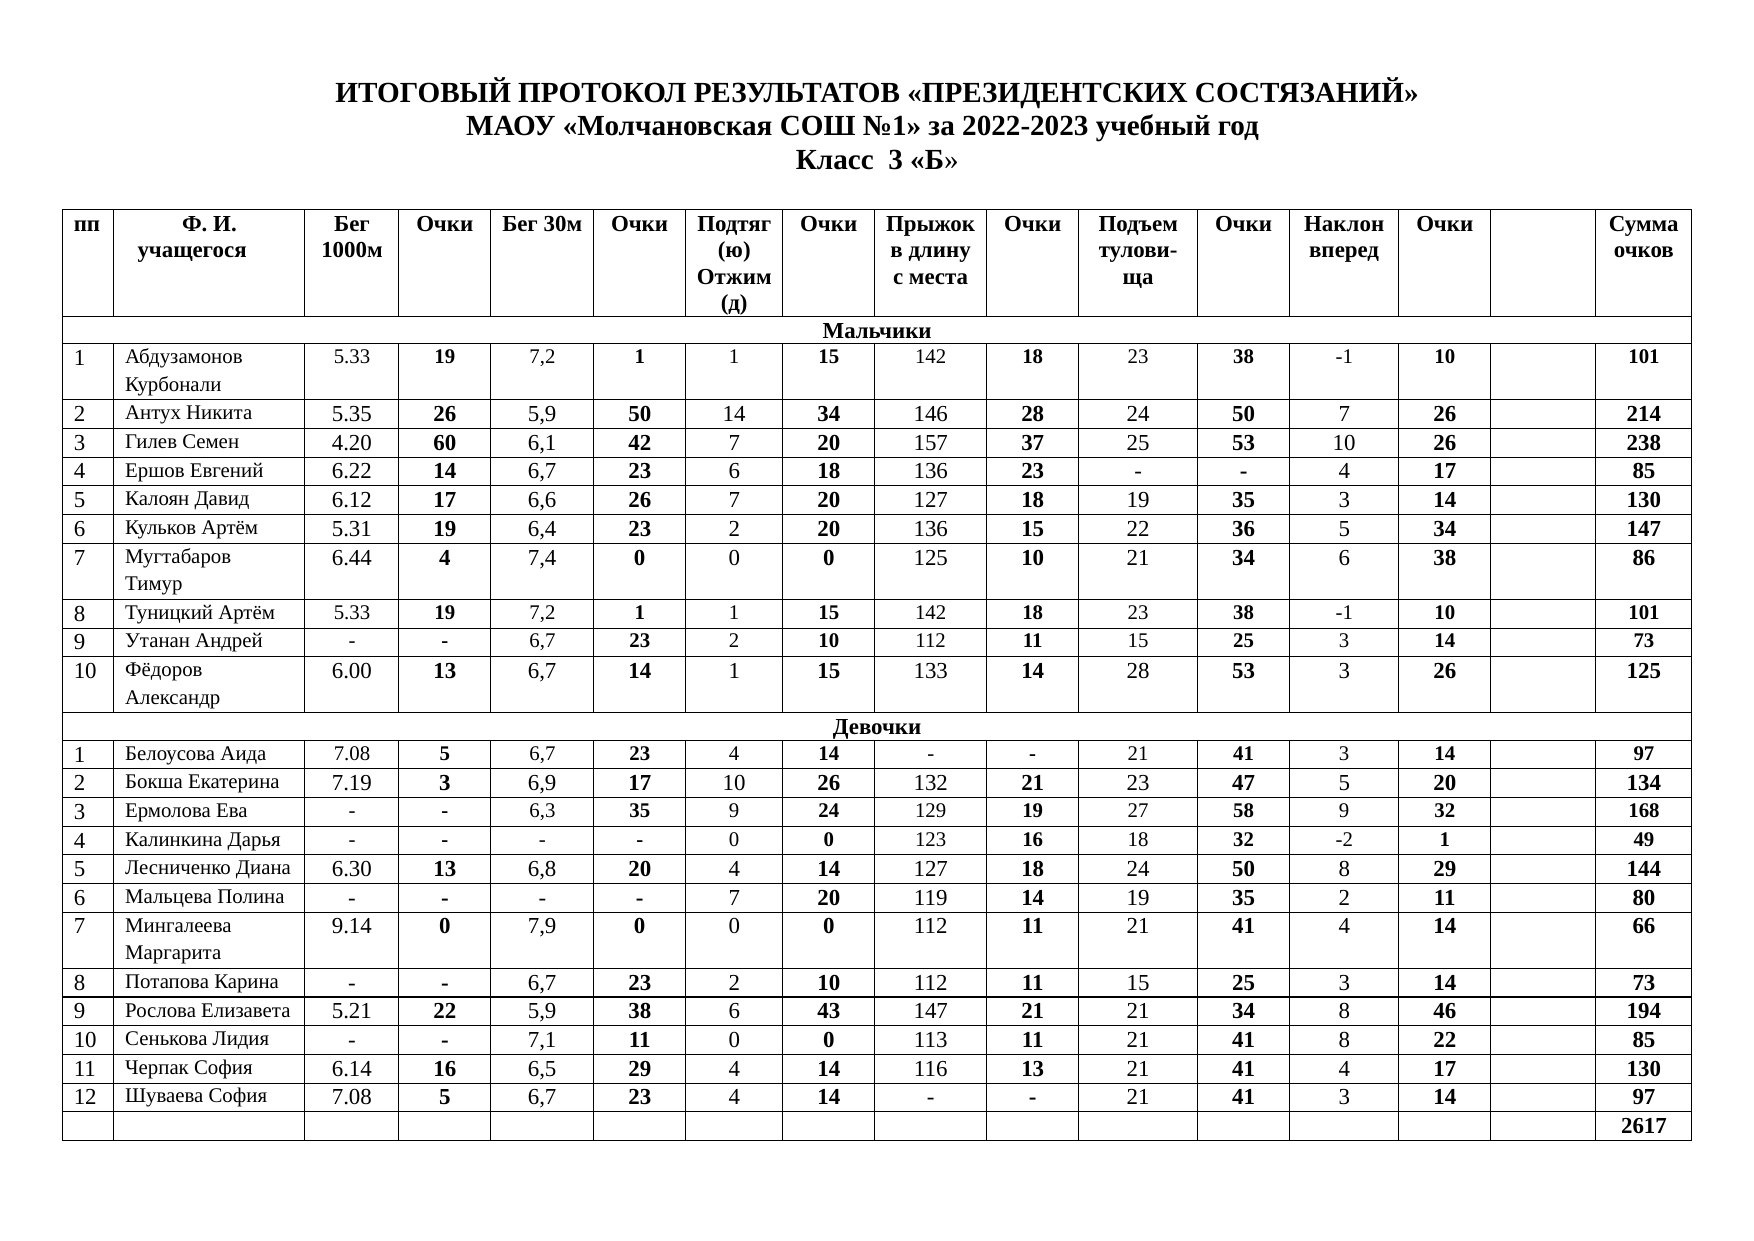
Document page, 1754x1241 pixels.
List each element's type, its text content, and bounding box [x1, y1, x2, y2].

table_cell 14 [594, 657, 685, 712]
table_cell 7.19 [305, 769, 398, 797]
table_cell Утанан Андрей [114, 629, 304, 656]
table_cell Туницкий Артём [114, 600, 304, 627]
table_cell 18 [987, 600, 1078, 627]
table_cell 101 [1596, 600, 1691, 627]
table_cell Мингалеева Маргарита [114, 913, 304, 968]
table_header Подъем тулови- ща [1079, 210, 1197, 316]
table_cell 10 [1399, 600, 1490, 627]
table_cell 11 [987, 1026, 1078, 1054]
table_cell 6,5 [491, 1055, 593, 1082]
table_cell 4 [1290, 913, 1398, 968]
table_cell 125 [1596, 657, 1691, 712]
table_cell 21 [1079, 1055, 1197, 1082]
table_cell Мугтабаров Тимур [114, 544, 304, 599]
table_cell 41 [1198, 741, 1289, 768]
table_cell 21 [1079, 1026, 1197, 1054]
table_cell 0 [594, 544, 685, 599]
table_cell 129 [875, 798, 986, 826]
table_cell 6 [686, 998, 782, 1025]
table_cell [1079, 1112, 1197, 1140]
table_header Очки [399, 210, 490, 316]
table_cell Бокша Екатерина [114, 769, 304, 797]
table_cell [1491, 486, 1595, 514]
table_cell [491, 1112, 593, 1140]
table_cell - [987, 741, 1078, 768]
table_cell [1491, 855, 1595, 883]
table_cell [1491, 798, 1595, 826]
table_cell Девочки [63, 713, 1691, 740]
table_cell 80 [1596, 884, 1691, 912]
table_cell 23 [594, 629, 685, 656]
table_cell - [1079, 458, 1197, 485]
table_cell 6,1 [491, 429, 593, 457]
table_cell 6.14 [305, 1055, 398, 1082]
table_cell 42 [594, 429, 685, 457]
table_cell 21 [987, 998, 1078, 1025]
table_cell 24 [783, 798, 874, 826]
table_cell 1 [686, 344, 782, 399]
table_cell 26 [783, 769, 874, 797]
table_cell [1491, 827, 1595, 854]
table_cell 21 [1079, 998, 1197, 1025]
table_cell 8 [1290, 1026, 1398, 1054]
table_cell 22 [399, 998, 490, 1025]
table_cell Ершов Евгений [114, 458, 304, 485]
table_header Прыжок в длину с места [875, 210, 986, 316]
table_cell 14 [686, 400, 782, 428]
table_cell 50 [1198, 855, 1289, 883]
table_header Очки [1399, 210, 1490, 316]
table_cell 5.35 [305, 400, 398, 428]
table_cell 16 [987, 827, 1078, 854]
table_cell - [875, 741, 986, 768]
table_cell 11 [63, 1055, 113, 1082]
table_cell 23 [1079, 600, 1197, 627]
table_cell 10 [63, 1026, 113, 1054]
table_cell 18 [987, 344, 1078, 399]
table_cell 127 [875, 855, 986, 883]
table_cell 9 [686, 798, 782, 826]
table_cell 7,2 [491, 600, 593, 627]
table_cell 5,9 [491, 400, 593, 428]
table_cell 26 [1399, 400, 1490, 428]
table_cell Лесниченко Диана [114, 855, 304, 883]
table_cell [1491, 969, 1595, 996]
table_header Очки [987, 210, 1078, 316]
table_cell 4 [399, 544, 490, 599]
table_cell 41 [1198, 1084, 1289, 1111]
table_cell 23 [594, 741, 685, 768]
table_cell 147 [1596, 515, 1691, 542]
table_cell 6,7 [491, 741, 593, 768]
table_cell 0 [783, 544, 874, 599]
table_cell 112 [875, 913, 986, 968]
table_cell 27 [1079, 798, 1197, 826]
table_cell 5.33 [305, 600, 398, 627]
table_header Очки [1198, 210, 1289, 316]
table_cell 1 [63, 741, 113, 768]
table_cell 132 [875, 769, 986, 797]
table_cell 7.08 [305, 1084, 398, 1111]
table_cell 25 [1079, 429, 1197, 457]
table_cell 19 [399, 515, 490, 542]
table_cell 14 [1399, 741, 1490, 768]
table_cell 14 [1399, 913, 1490, 968]
table_cell 123 [875, 827, 986, 854]
table_cell 23 [594, 515, 685, 542]
table_cell 2 [63, 400, 113, 428]
table_cell 18 [987, 486, 1078, 514]
table_cell -1 [1290, 600, 1398, 627]
table_cell 5 [63, 855, 113, 883]
table_cell 0 [783, 827, 874, 854]
table_cell 2 [686, 629, 782, 656]
table_cell 1 [1399, 827, 1490, 854]
table_cell - [399, 1026, 490, 1054]
table_cell 15 [783, 600, 874, 627]
table_header Ф. И. учащегося [114, 210, 304, 316]
table_cell 21 [1079, 913, 1197, 968]
table_cell Калоян Давид [114, 486, 304, 514]
table_cell 20 [783, 429, 874, 457]
table_cell - [987, 1084, 1078, 1111]
table_cell 34 [1198, 998, 1289, 1025]
table_cell Ермолова Ева [114, 798, 304, 826]
table_cell Гилев Семен [114, 429, 304, 457]
table_cell 24 [1079, 855, 1197, 883]
table_cell 5 [399, 741, 490, 768]
table_cell 112 [875, 629, 986, 656]
table_cell - [399, 629, 490, 656]
table_cell - [399, 969, 490, 996]
table_cell - [399, 798, 490, 826]
table_cell 6 [1290, 544, 1398, 599]
table_cell - [305, 969, 398, 996]
table_cell 3 [63, 429, 113, 457]
table_cell [1491, 1084, 1595, 1111]
table_cell [686, 1112, 782, 1140]
table_cell 46 [1399, 998, 1490, 1025]
table_cell 23 [594, 1084, 685, 1111]
table_cell 49 [1596, 827, 1691, 854]
table_cell 6.12 [305, 486, 398, 514]
table_cell 7 [63, 913, 113, 968]
table_cell Рослова Елизавета [114, 998, 304, 1025]
table_cell 0 [594, 913, 685, 968]
table_cell [1399, 1112, 1490, 1140]
table_cell 9 [1290, 798, 1398, 826]
table_cell 9 [63, 998, 113, 1025]
table_cell - [491, 884, 593, 912]
table_cell 0 [686, 544, 782, 599]
table_cell 5.21 [305, 998, 398, 1025]
table_cell 17 [594, 769, 685, 797]
table_cell -2 [1290, 827, 1398, 854]
table_cell 127 [875, 486, 986, 514]
table_cell 125 [875, 544, 986, 599]
table_cell 144 [1596, 855, 1691, 883]
table_cell 21 [1079, 544, 1197, 599]
table_cell Фёдоров Александр [114, 657, 304, 712]
table_cell 0 [686, 913, 782, 968]
table_cell 23 [1079, 344, 1197, 399]
table_cell 6.30 [305, 855, 398, 883]
table_cell 19 [399, 600, 490, 627]
table_cell 19 [1079, 884, 1197, 912]
table_cell 4 [686, 741, 782, 768]
table_cell 6,9 [491, 769, 593, 797]
table_cell 19 [1079, 486, 1197, 514]
table_cell 4 [1290, 1055, 1398, 1082]
table_cell 6,3 [491, 798, 593, 826]
table_cell 168 [1596, 798, 1691, 826]
table_cell 6,7 [491, 969, 593, 996]
table_cell 13 [399, 855, 490, 883]
table_cell 11 [987, 913, 1078, 968]
table_cell 194 [1596, 998, 1691, 1025]
table_cell - [875, 1084, 986, 1111]
table_cell - [399, 884, 490, 912]
table_cell 6 [686, 458, 782, 485]
table_cell 10 [1290, 429, 1398, 457]
table_cell 1 [594, 600, 685, 627]
table_cell 14 [1399, 486, 1490, 514]
table_cell 43 [783, 998, 874, 1025]
table_cell 25 [1198, 969, 1289, 996]
table_cell 2 [1290, 884, 1398, 912]
table_cell 47 [1198, 769, 1289, 797]
table_header Бег 30м [491, 210, 593, 316]
table_cell 19 [987, 798, 1078, 826]
table_cell 5 [1290, 515, 1398, 542]
table_cell Черпак София [114, 1055, 304, 1082]
table_cell 6,7 [491, 657, 593, 712]
table_cell [1491, 544, 1595, 599]
table_cell 35 [1198, 884, 1289, 912]
table_cell 0 [783, 913, 874, 968]
table_cell 29 [1399, 855, 1490, 883]
table_cell 6,7 [491, 1084, 593, 1111]
table_cell 7.08 [305, 741, 398, 768]
table_cell 0 [783, 1026, 874, 1054]
table_cell 18 [1079, 827, 1197, 854]
table_cell 2617 [1596, 1112, 1691, 1140]
table_cell 53 [1198, 657, 1289, 712]
table_cell 11 [1399, 884, 1490, 912]
table_cell 13 [987, 1055, 1078, 1082]
table_cell [1491, 884, 1595, 912]
table_cell Сенькова Лидия [114, 1026, 304, 1054]
table_cell 14 [1399, 969, 1490, 996]
table_cell 8 [1290, 855, 1398, 883]
text МАОУ «Молчановская СОШ №1» за 2022-2023 учебный год [75, 108, 1679, 142]
table_cell [1491, 998, 1595, 1025]
table_cell 5 [63, 486, 113, 514]
table_cell 14 [1399, 1084, 1490, 1111]
table_cell 147 [875, 998, 986, 1025]
table_cell 5.33 [305, 344, 398, 399]
table_cell 0 [686, 1026, 782, 1054]
table_cell 17 [399, 486, 490, 514]
table_cell 25 [1198, 629, 1289, 656]
table_header Очки [594, 210, 685, 316]
table_cell [1290, 1112, 1398, 1140]
table_cell 20 [783, 486, 874, 514]
table_cell Калинкина Дарья [114, 827, 304, 854]
table_cell 8 [1290, 998, 1398, 1025]
table_cell -1 [1290, 344, 1398, 399]
table_cell 10 [783, 969, 874, 996]
table_cell Мальцева Полина [114, 884, 304, 912]
table_cell 97 [1596, 1084, 1691, 1111]
table_cell 22 [1399, 1026, 1490, 1054]
table_cell 15 [1079, 629, 1197, 656]
table_cell 7,9 [491, 913, 593, 968]
table_cell 24 [1079, 400, 1197, 428]
table_cell 41 [1198, 1026, 1289, 1054]
table_cell 20 [1399, 769, 1490, 797]
table_cell 7 [63, 544, 113, 599]
table_cell 142 [875, 600, 986, 627]
table_cell 136 [875, 458, 986, 485]
table_cell 11 [987, 629, 1078, 656]
table_cell 29 [594, 1055, 685, 1082]
table_cell Белоусова Аида [114, 741, 304, 768]
table_cell 21 [1079, 1084, 1197, 1111]
table_cell 116 [875, 1055, 986, 1082]
table_cell 130 [1596, 1055, 1691, 1082]
table_cell 19 [399, 344, 490, 399]
table_cell 11 [594, 1026, 685, 1054]
table_cell - [1198, 458, 1289, 485]
table_cell 18 [987, 855, 1078, 883]
table_cell 14 [987, 657, 1078, 712]
table_cell [63, 1112, 113, 1140]
table_cell 60 [399, 429, 490, 457]
table_cell 10 [686, 769, 782, 797]
table_cell 3 [1290, 741, 1398, 768]
table_cell 7,1 [491, 1026, 593, 1054]
table_cell 22 [1079, 515, 1197, 542]
table_cell 16 [399, 1055, 490, 1082]
table_cell 35 [594, 798, 685, 826]
table_cell 5,9 [491, 998, 593, 1025]
table_cell 73 [1596, 969, 1691, 996]
table_cell 7,2 [491, 344, 593, 399]
table_cell - [305, 629, 398, 656]
table_cell 0 [686, 827, 782, 854]
table_cell 15 [783, 344, 874, 399]
table_cell [1491, 741, 1595, 768]
table_cell 23 [1079, 769, 1197, 797]
table_cell 9 [63, 629, 113, 656]
table_cell 10 [783, 629, 874, 656]
table_cell 142 [875, 344, 986, 399]
table_cell 7 [686, 429, 782, 457]
table_cell 66 [1596, 913, 1691, 968]
table_cell 6,7 [491, 629, 593, 656]
table_cell [1491, 458, 1595, 485]
table_cell 26 [1399, 429, 1490, 457]
table_cell 41 [1198, 913, 1289, 968]
table_cell 6.22 [305, 458, 398, 485]
table_cell 20 [783, 515, 874, 542]
table_cell 238 [1596, 429, 1691, 457]
table_cell 136 [875, 515, 986, 542]
table_cell 4.20 [305, 429, 398, 457]
table_cell 32 [1198, 827, 1289, 854]
table_cell 8 [63, 600, 113, 627]
table_cell [1491, 913, 1595, 968]
table_cell 3 [1290, 969, 1398, 996]
table_header Сумма очков [1596, 210, 1691, 316]
table_cell [1491, 1026, 1595, 1054]
table_cell 5.31 [305, 515, 398, 542]
table_cell 5 [1290, 769, 1398, 797]
table_cell 41 [1198, 1055, 1289, 1082]
table_cell 0 [399, 913, 490, 968]
table_cell 4 [686, 1055, 782, 1082]
table_cell 21 [987, 769, 1078, 797]
text ИТОГОВЫЙ ПРОТОКОЛ РЕЗУЛЬТАТОВ «ПРЕЗИДЕНТСКИХ СОСТЯЗАНИЙ» [75, 75, 1679, 108]
table_cell 2 [63, 769, 113, 797]
table_cell [1491, 769, 1595, 797]
table_header Наклон вперед [1290, 210, 1398, 316]
table_cell 26 [594, 486, 685, 514]
table_cell 101 [1596, 344, 1691, 399]
table_cell 134 [1596, 769, 1691, 797]
table_cell 4 [63, 827, 113, 854]
table_cell - [491, 827, 593, 854]
text Класс 3 «Б» [75, 142, 1679, 176]
table_cell 14 [783, 855, 874, 883]
table_cell 28 [1079, 657, 1197, 712]
table_cell 13 [399, 657, 490, 712]
table_cell [399, 1112, 490, 1140]
table_cell 23 [594, 458, 685, 485]
table_cell 21 [1079, 741, 1197, 768]
table_cell 7,4 [491, 544, 593, 599]
table_cell 37 [987, 429, 1078, 457]
table_cell 1 [686, 600, 782, 627]
table_cell 3 [399, 769, 490, 797]
table_cell 8 [63, 969, 113, 996]
table_cell - [305, 798, 398, 826]
table_cell 20 [783, 884, 874, 912]
table_cell 112 [875, 969, 986, 996]
table_cell 12 [63, 1084, 113, 1111]
table_cell 14 [1399, 629, 1490, 656]
table_cell [1491, 344, 1595, 399]
table_cell - [594, 884, 685, 912]
table_cell [1491, 657, 1595, 712]
table_cell Потапова Карина [114, 969, 304, 996]
table_cell 15 [783, 657, 874, 712]
table_cell - [305, 1026, 398, 1054]
table_cell 4 [686, 1084, 782, 1111]
table_cell [875, 1112, 986, 1140]
table_cell 17 [1399, 1055, 1490, 1082]
table_cell 6 [63, 515, 113, 542]
table_cell 6 [63, 884, 113, 912]
table_cell 14 [783, 741, 874, 768]
table_header Очки [783, 210, 874, 316]
table_cell 32 [1399, 798, 1490, 826]
table_cell 6.00 [305, 657, 398, 712]
table_cell 38 [1198, 600, 1289, 627]
table_cell 86 [1596, 544, 1691, 599]
table_cell 34 [1399, 515, 1490, 542]
table_cell 53 [1198, 429, 1289, 457]
table_cell 4 [63, 458, 113, 485]
table_cell 14 [783, 1084, 874, 1111]
table_header пп [63, 210, 113, 316]
table_cell 2 [686, 515, 782, 542]
table_cell Мальчики [63, 317, 1691, 343]
table_cell 10 [987, 544, 1078, 599]
table_cell 113 [875, 1026, 986, 1054]
table_cell 34 [783, 400, 874, 428]
table_cell [1491, 400, 1595, 428]
table_cell 38 [594, 998, 685, 1025]
table_header Подтяг (ю) Отжим (д) [686, 210, 782, 316]
table_cell 34 [1198, 544, 1289, 599]
table_cell 85 [1596, 1026, 1691, 1054]
table_cell 2 [686, 969, 782, 996]
table_cell 50 [1198, 400, 1289, 428]
table_cell 6,6 [491, 486, 593, 514]
table_cell 58 [1198, 798, 1289, 826]
table_cell [114, 1112, 304, 1140]
table_cell 6,7 [491, 458, 593, 485]
table_cell - [305, 827, 398, 854]
table_cell 18 [783, 458, 874, 485]
table_cell 50 [594, 400, 685, 428]
table_cell 214 [1596, 400, 1691, 428]
table_cell 20 [594, 855, 685, 883]
table_cell 146 [875, 400, 986, 428]
table_cell 17 [1399, 458, 1490, 485]
table_cell 1 [594, 344, 685, 399]
table_cell 6,4 [491, 515, 593, 542]
table_cell [594, 1112, 685, 1140]
table_cell 9.14 [305, 913, 398, 968]
table_cell 23 [987, 458, 1078, 485]
table_cell 1 [686, 657, 782, 712]
table_cell 11 [987, 969, 1078, 996]
table_cell 26 [399, 400, 490, 428]
table_cell 6.44 [305, 544, 398, 599]
table_cell 97 [1596, 741, 1691, 768]
table_cell 1 [63, 344, 113, 399]
table_cell 4 [1290, 458, 1398, 485]
table_cell [1491, 600, 1595, 627]
table_cell 3 [63, 798, 113, 826]
table_cell 119 [875, 884, 986, 912]
table_cell 15 [987, 515, 1078, 542]
table_cell 3 [1290, 657, 1398, 712]
table_cell 15 [1079, 969, 1197, 996]
table_cell 157 [875, 429, 986, 457]
table_cell 38 [1399, 544, 1490, 599]
table_cell 6,8 [491, 855, 593, 883]
table_cell 38 [1198, 344, 1289, 399]
table_cell 23 [594, 969, 685, 996]
table_cell 10 [1399, 344, 1490, 399]
table_cell 73 [1596, 629, 1691, 656]
table_cell 3 [1290, 629, 1398, 656]
table_cell 3 [1290, 1084, 1398, 1111]
table_cell 7 [686, 884, 782, 912]
table_cell 28 [987, 400, 1078, 428]
table_cell 4 [686, 855, 782, 883]
table_cell 10 [63, 657, 113, 712]
table_cell 85 [1596, 458, 1691, 485]
table_cell [1491, 429, 1595, 457]
table_cell 5 [399, 1084, 490, 1111]
table_cell [1491, 629, 1595, 656]
table_header Бег 1000м [305, 210, 398, 316]
table_cell 3 [1290, 486, 1398, 514]
table_cell [305, 1112, 398, 1140]
table_cell Кульков Артём [114, 515, 304, 542]
table_cell [987, 1112, 1078, 1140]
table_cell 35 [1198, 486, 1289, 514]
table_cell 14 [987, 884, 1078, 912]
table_cell 133 [875, 657, 986, 712]
table_cell Абдузамонов Курбонали [114, 344, 304, 399]
table_cell - [594, 827, 685, 854]
table_cell - [399, 827, 490, 854]
table_header [1491, 210, 1595, 316]
table_cell 7 [686, 486, 782, 514]
table_cell [1491, 1055, 1595, 1082]
table_cell 130 [1596, 486, 1691, 514]
table_cell 36 [1198, 515, 1289, 542]
table_cell [1491, 1112, 1595, 1140]
table_cell [1198, 1112, 1289, 1140]
table_cell [1491, 515, 1595, 542]
table_cell 7 [1290, 400, 1398, 428]
table_cell 14 [399, 458, 490, 485]
table_cell Шуваева София [114, 1084, 304, 1111]
table_cell 26 [1399, 657, 1490, 712]
table_cell 14 [783, 1055, 874, 1082]
table_cell Антух Никита [114, 400, 304, 428]
table_cell - [305, 884, 398, 912]
table_cell [783, 1112, 874, 1140]
